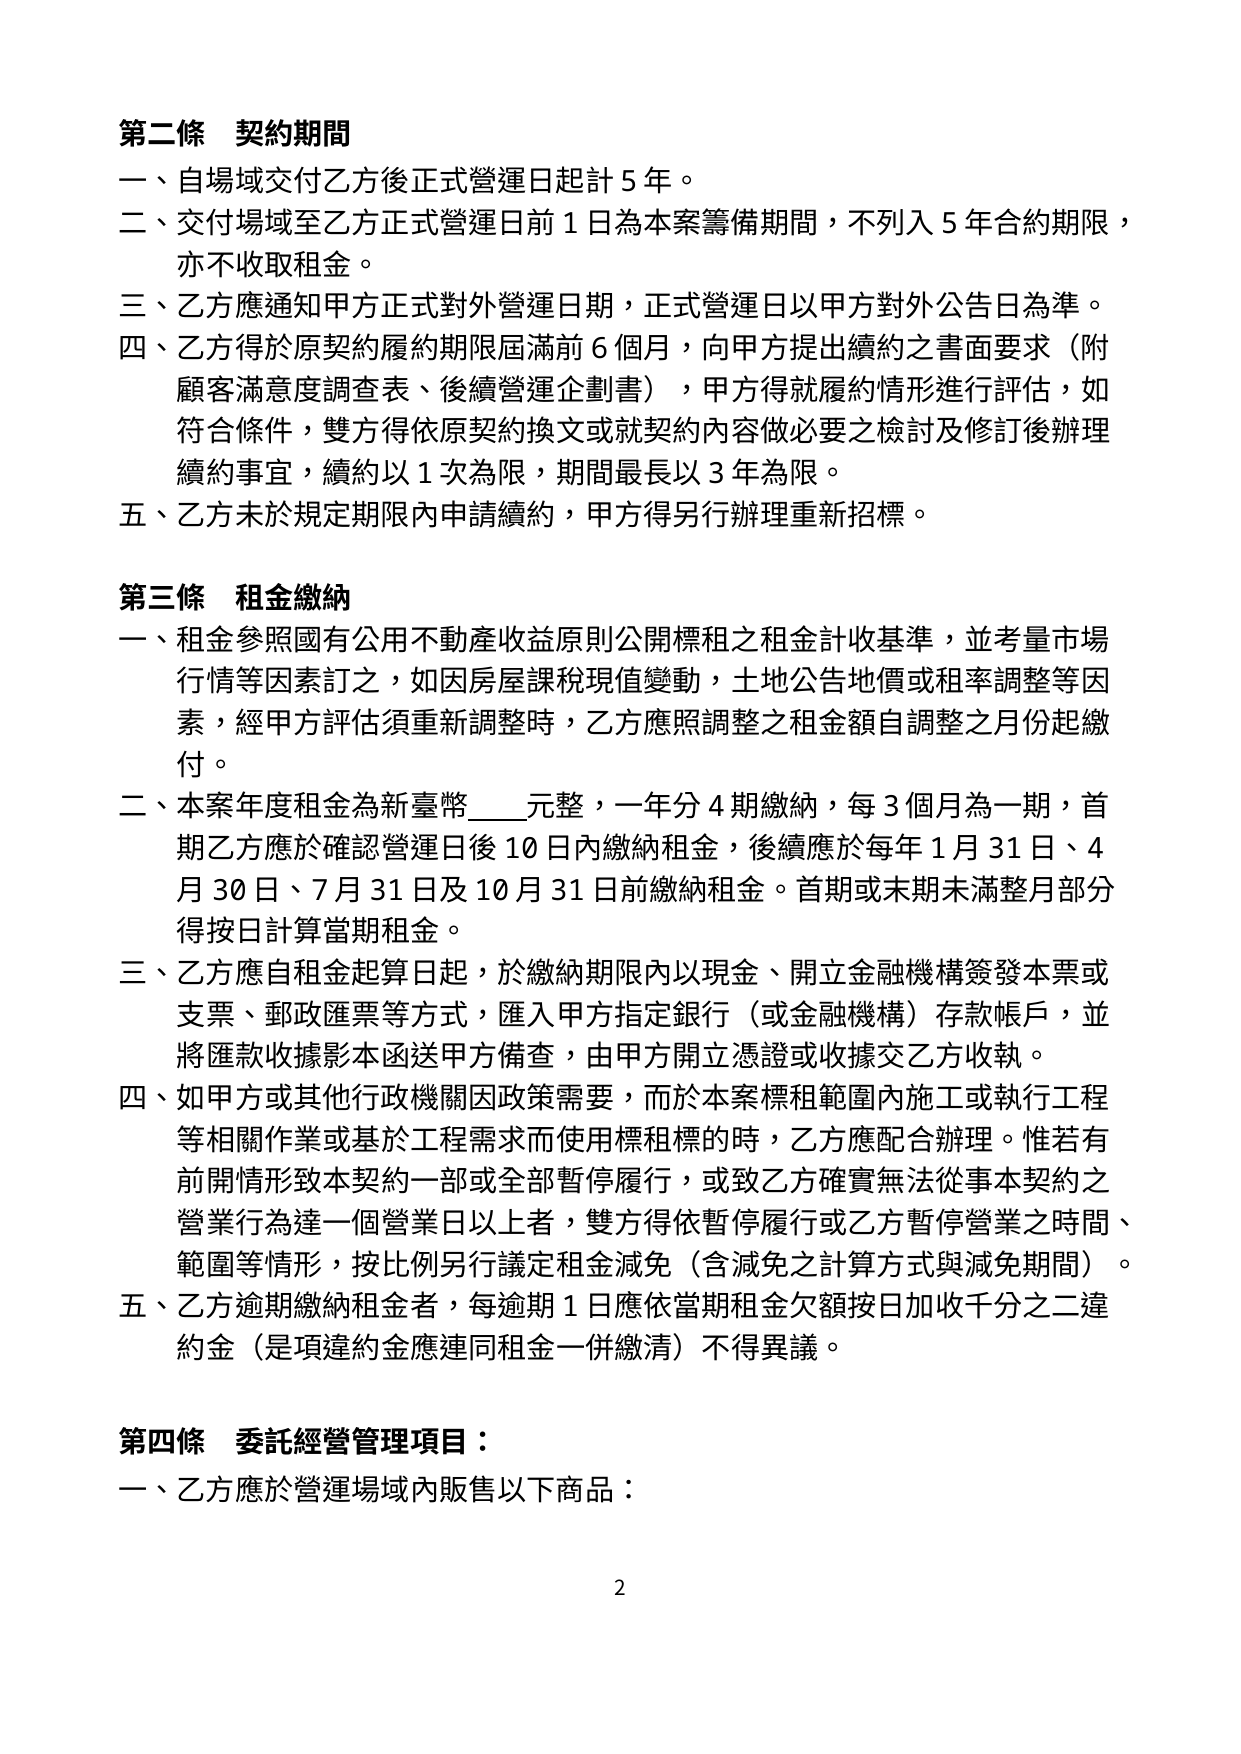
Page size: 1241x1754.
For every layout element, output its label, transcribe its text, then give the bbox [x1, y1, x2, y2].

text 第二條 契約期間 [118, 111, 1122, 153]
list 乙方未於規定期限內申請續約，甲方得另行辦理重新招標。 [118, 492, 1122, 533]
list 乙方應通知甲方正式對外營運日期，正式營運日以甲方對外公告日為準。 [118, 283, 1122, 325]
list 自場域交付乙方後正式營運日起計5年。 [118, 158, 1122, 200]
list 租金參照國有公用不動產收益原則公開標租之租金計收基準，並考量市場行情等因素訂之，如因房屋課稅現值變動，土地公告地價或租率調整等因素，經甲方評估須重新調整時，乙方應照調整之租金額自調整之月份起繳付。 [118, 617, 1122, 783]
list 交付場域至乙方正式營運日前1日為本案籌備期間，不列入5年合約期限，亦不收取租金。 [118, 200, 1122, 283]
list 乙方應自租金起算日起，於繳納期限內以現金、開立金融機構簽發本票或支票、郵政匯票等方式，匯入甲方指定銀行（或金融機構）存款帳戶，並將匯款收據影本函送甲方備查，由甲方開立憑證或收據交乙方收執。 [118, 950, 1122, 1075]
text 第四條 委託經營管理項目： [118, 1419, 1122, 1461]
text 第三條 租金繳納 [118, 575, 1122, 617]
list 乙方逾期繳納租金者，每逾期1日應依當期租金欠額按日加收千分之二違約金（是項違約金應連同租金一併繳清）不得異議。 [118, 1283, 1122, 1367]
list 如甲方或其他行政機關因政策需要，而於本案標租範圍內施工或執行工程等相關作業或基於工程需求而使用標租標的時，乙方應配合辦理。惟若有前開情形致本契約一部或全部暫停履行，或致乙方確實無法從事本契約之營業行為達一個營業日以上者，雙方得依暫停履行或乙方暫停營業之時間、範圍等情形，按比例另行議定租金減免（含減免之計算方式與減免期間）。 [118, 1075, 1122, 1283]
list 本案年度租金為新臺幣 元整，一年分4期繳納，每3個月為一期，首期乙方應於確認營運日後10日內繳納租金，後續應於每年1月31日、4月30日、7月31日及10月31日前繳納租金。首期或末期未滿整月部分得按日計算當期租金。 [118, 783, 1122, 950]
list 乙方得於原契約履約期限屆滿前6個月，向甲方提出續約之書面要求（附顧客滿意度調查表、後續營運企劃書），甲方得就履約情形進行評估，如符合條件，雙方得依原契約換文或就契約內容做必要之檢討及修訂後辦理續約事宜，續約以1次為限，期間最長以3年為限。 [118, 325, 1122, 492]
list 乙方應於營運場域內販售以下商品： [118, 1467, 1122, 1508]
